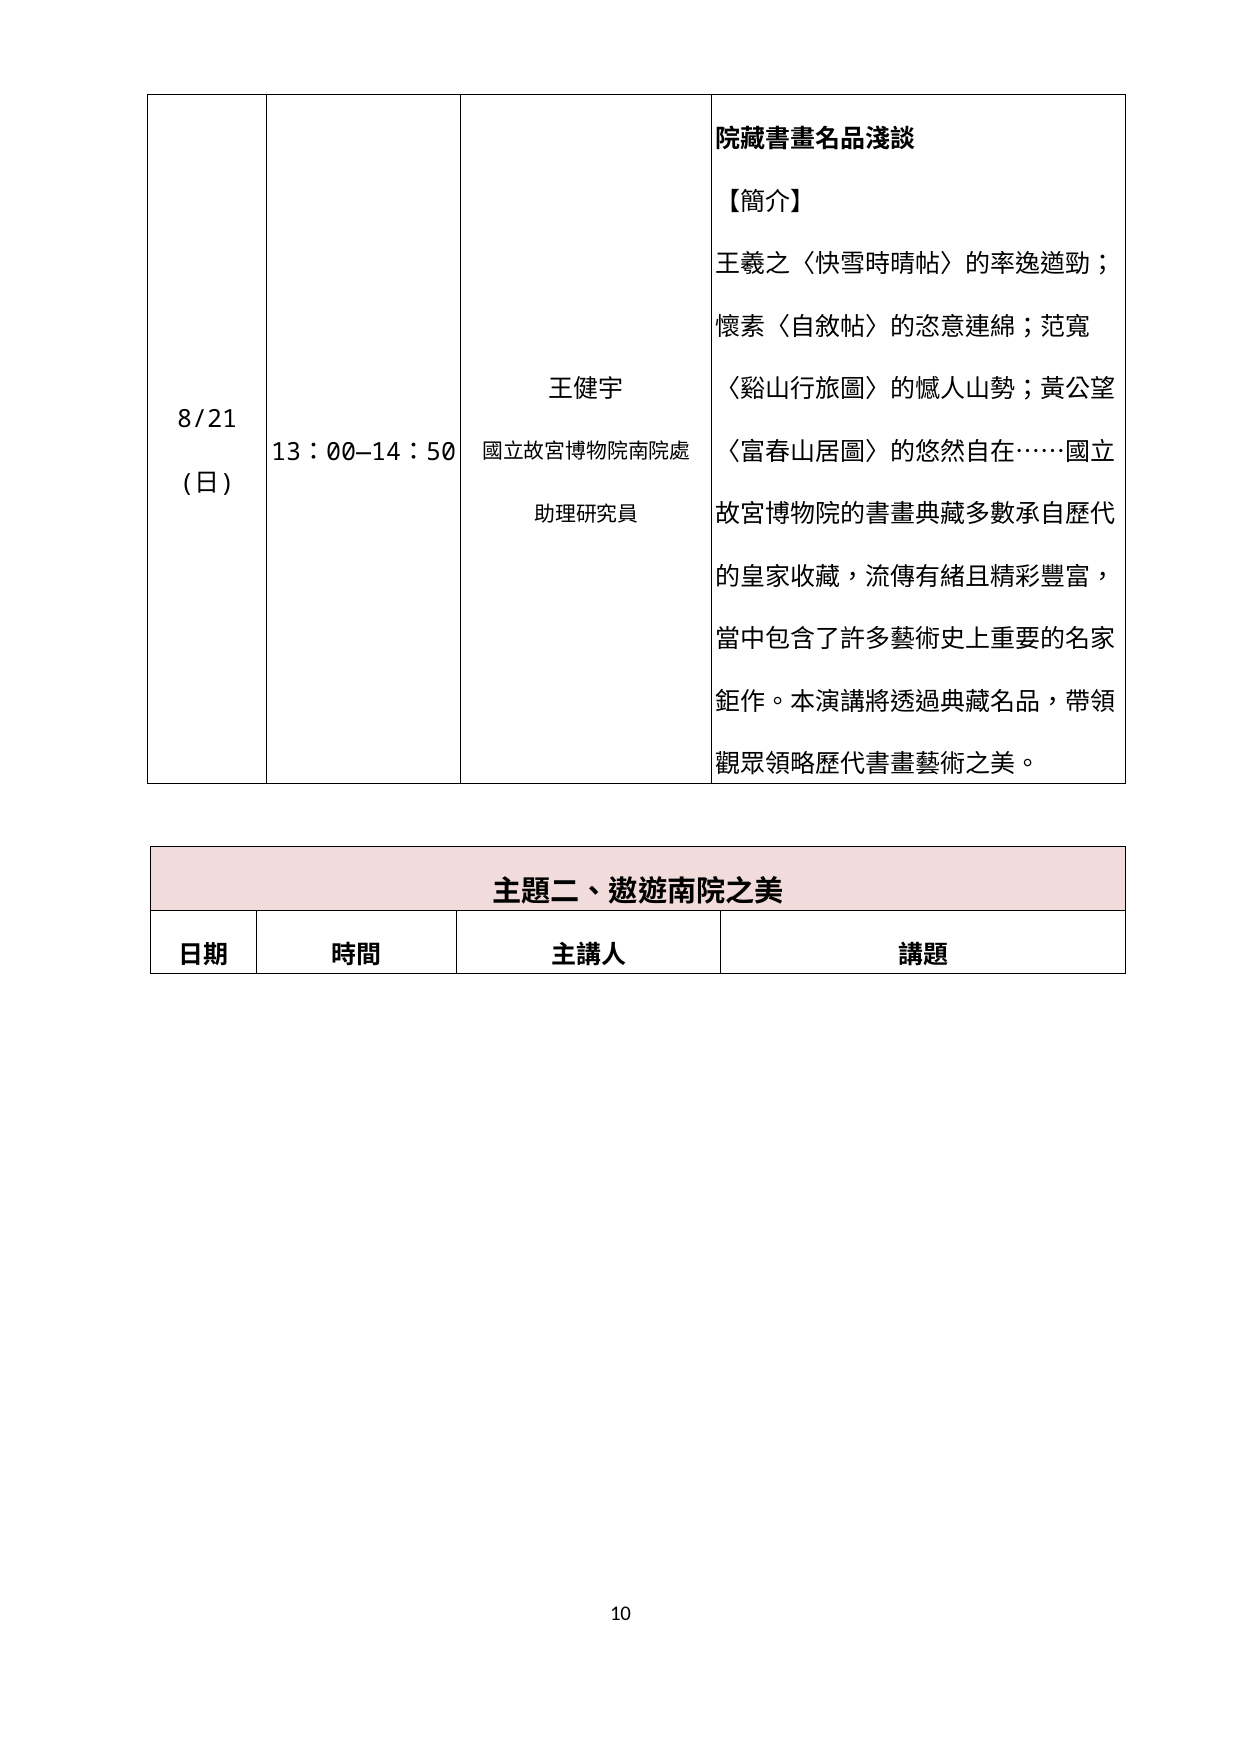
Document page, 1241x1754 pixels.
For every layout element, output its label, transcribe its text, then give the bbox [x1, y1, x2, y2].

table_cell 8/21(日) [148, 95, 266, 783]
table_cell 王健宇 國立故宮博物院南院處 助理研究員 [461, 95, 711, 783]
table_cell 院藏書畫名品淺談 【簡介】 王羲之〈快雪時晴帖〉的率逸遒勁；懷素〈自敘帖〉的恣意連綿；范寬〈谿山行旅圖〉的憾人山勢；黃公望〈富春山居圖〉的悠然自在……國立故宮博物院的書畫典藏多數承自歷代的皇家收藏，流傳有緒且精彩豐富，當中包含了許多藝術史上重要的名家鉅作。本演講將透過典藏名品，帶領觀眾領略歷代書畫藝術之美。 [712, 95, 1125, 783]
table_cell 主講人 [457, 911, 720, 973]
table_cell 日期 [151, 911, 256, 973]
table_cell 講題 [721, 911, 1125, 973]
table_cell 13：00—14：50 [267, 95, 460, 783]
table_cell 時間 [257, 911, 456, 973]
table_header 主題二、遨遊南院之美 [151, 847, 1125, 910]
